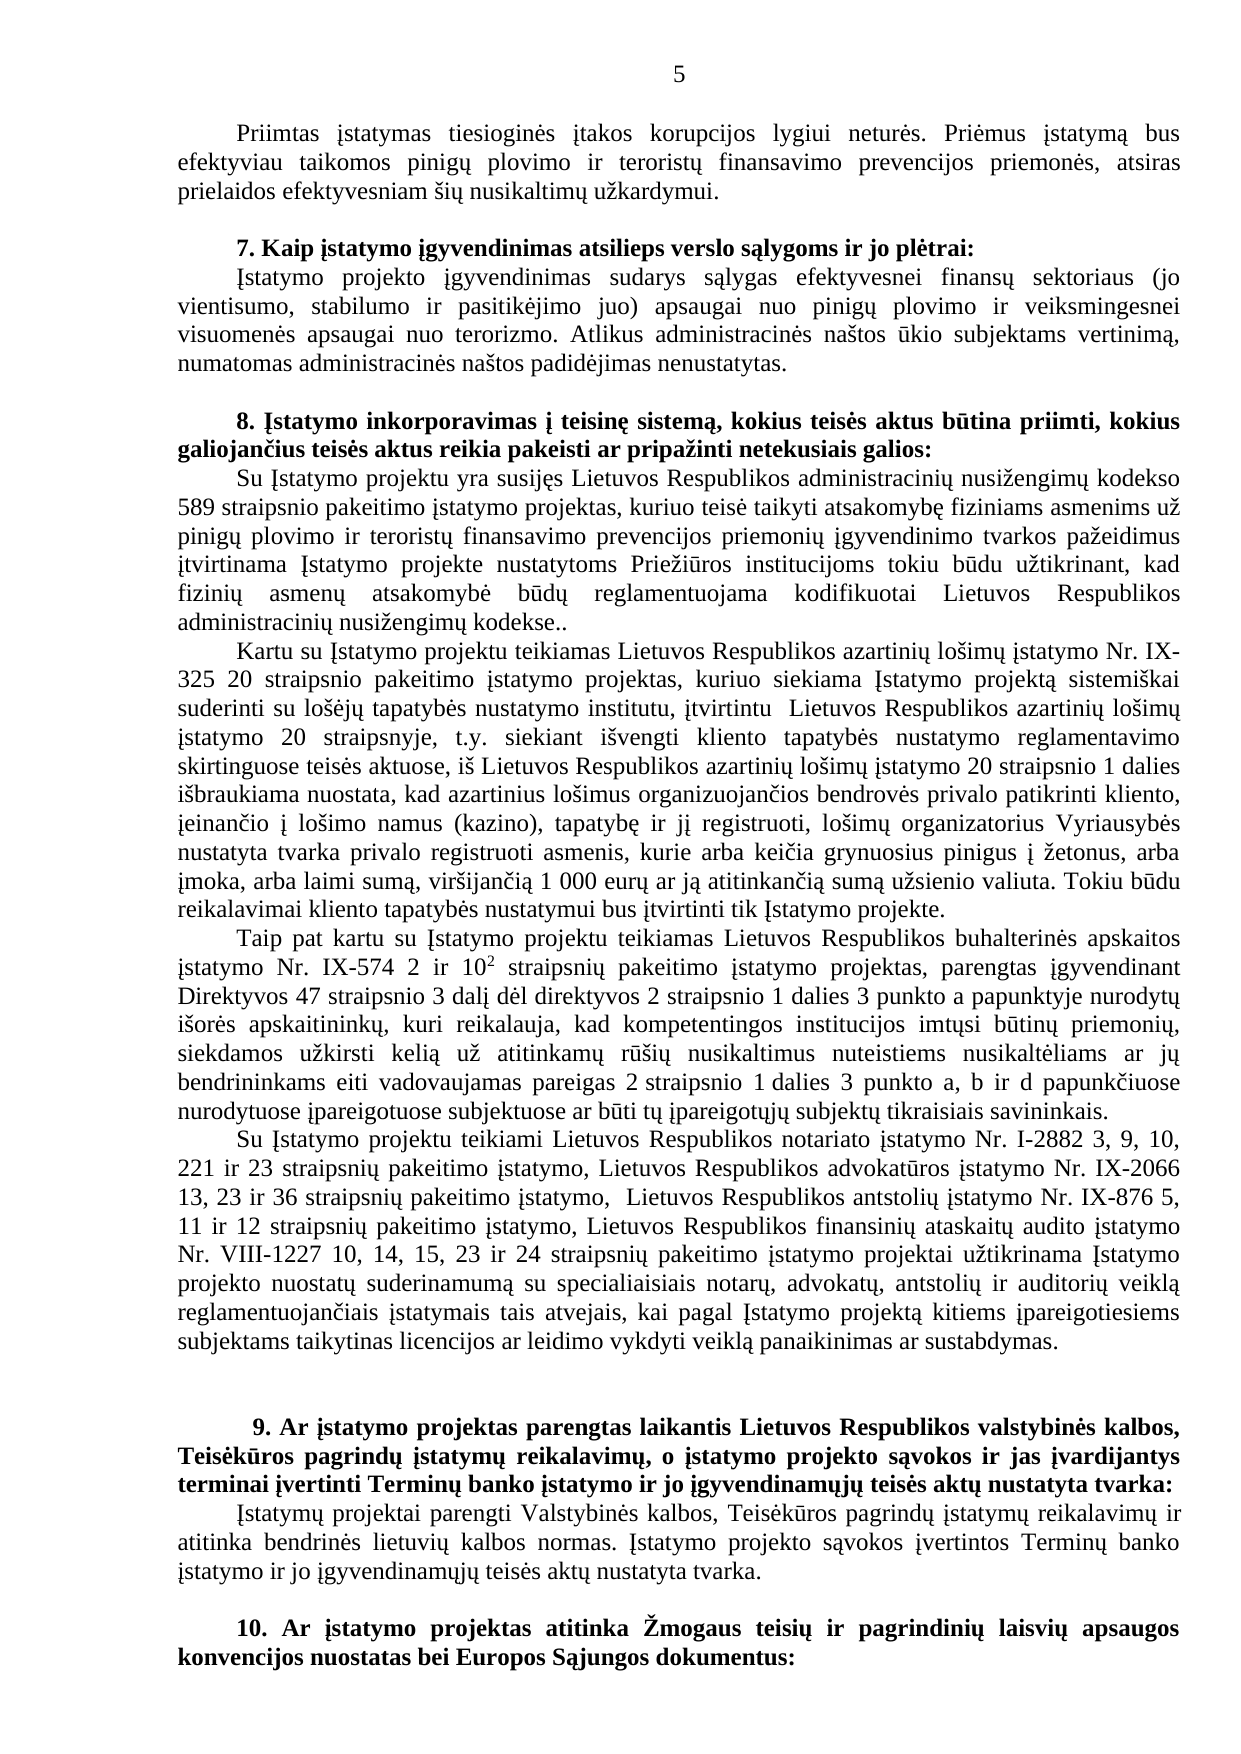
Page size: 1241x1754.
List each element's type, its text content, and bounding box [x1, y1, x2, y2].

text 7. Kaip įstatymo įgyvendinimas atsilieps verslo sąlygoms ir jo plėtrai: [177, 233, 1181, 262]
text Įstatymo projekto įgyvendinimas sudarys sąlygas efektyvesnei finansų sektoriaus (jo vientisumo, stabilumo ir pasitikėjimo juo) apsaugai nuo pinigų plovimo ir veiksmingesnei visuomenės apsaugai nuo terorizmo. Atlikus administracinės naštos ūkio subjektams vertinimą, numatomas administracinės naštos padidėjimas nenustatytas. [177, 262, 1181, 377]
text Įstatymų projektai parengti Valstybinės kalbos, Teisėkūros pagrindų įstatymų reikalavimų ir atitinka bendrinės lietuvių kalbos normas. Įstatymo projekto sąvokos įvertintos Terminų banko įstatymo ir jo įgyvendinamųjų teisės aktų nustatyta tvarka. [177, 1498, 1181, 1584]
text 10. Ar įstatymo projektas atitinka Žmogaus teisių ir pagrindinių laisvių apsaugos konvencijos nuostatas bei Europos Sąjungos dokumentus: [177, 1613, 1181, 1671]
text Su Įstatymo projektu teikiami Lietuvos Respublikos notariato įstatymo Nr. I-2882 3, 9, 10, 221 ir 23 straipsnių pakeitimo įstatymo, Lietuvos Respublikos advokatūros įstatymo Nr. IX-2066 13, 23 ir 36 straipsnių pakeitimo įstatymo, Lietuvos Respublikos antstolių įstatymo Nr. IX-876 5, 11 ir 12 straipsnių pakeitimo įstatymo, Lietuvos Respublikos finansinių ataskaitų audito įstatymo Nr. VIII-1227 10, 14, 15, 23 ir 24 straipsnių pakeitimo įstatymo projektai užtikrinama Įstatymo projekto nuostatų suderinamumą su specialiaisiais notarų, advokatų, antstolių ir auditorių veiklą reglamentuojančiais įstatymais tais atvejais, kai pagal Įstatymo projektą kitiems įpareigotiesiems subjektams taikytinas licencijos ar leidimo vykdyti veiklą panaikinimas ar sustabdymas. [177, 1124, 1181, 1354]
text Taip pat kartu su Įstatymo projektu teikiamas Lietuvos Respublikos buhalterinės apskaitos įstatymo Nr. IX-574 2 ir 102 straipsnių pakeitimo įstatymo projektas, parengtas įgyvendinant Direktyvos 47 straipsnio 3 dalį dėl direktyvos 2 straipsnio 1 dalies 3 punkto a papunktyje nurodytų išorės apskaitininkų, kuri reikalauja, kad kompetentingos institucijos imtųsi būtinų priemonių, siekdamos užkirsti kelią už atitinkamų rūšių nusikaltimus nuteistiems nusikaltėliams ar jų bendrininkams eiti vadovaujamas pareigas 2 straipsnio 1 dalies 3 punkto a, b ir d papunkčiuose nurodytuose įpareigotuose subjektuose ar būti tų įpareigotųjų subjektų tikraisiais savininkais. [177, 923, 1181, 1124]
text Kartu su Įstatymo projektu teikiamas Lietuvos Respublikos azartinių lošimų įstatymo Nr. IX-325 20 straipsnio pakeitimo įstatymo projektas, kuriuo siekiama Įstatymo projektą sistemiškai suderinti su lošėjų tapatybės nustatymo institutu, įtvirtintu Lietuvos Respublikos azartinių lošimų įstatymo 20 straipsnyje, t.y. siekiant išvengti kliento tapatybės nustatymo reglamentavimo skirtinguose teisės aktuose, iš Lietuvos Respublikos azartinių lošimų įstatymo 20 straipsnio 1 dalies išbraukiama nuostata, kad azartinius lošimus organizuojančios bendrovės privalo patikrinti kliento, įeinančio į lošimo namus (kazino), tapatybę ir jį registruoti, lošimų organizatorius Vyriausybės nustatyta tvarka privalo registruoti asmenis, kurie arba keičia grynuosius pinigus į žetonus, arba įmoka, arba laimi sumą, viršijančią 1 000 eurų ar ją atitinkančią sumą užsienio valiuta. Tokiu būdu reikalavimai kliento tapatybės nustatymui bus įtvirtinti tik Įstatymo projekte. [177, 636, 1181, 923]
text 9. Ar įstatymo projektas parengtas laikantis Lietuvos Respublikos valstybinės kalbos, Teisėkūros pagrindų įstatymų reikalavimų, o įstatymo projekto sąvokos ir jas įvardijantys terminai įvertinti Terminų banko įstatymo ir jo įgyvendinamųjų teisės aktų nustatyta tvarka: [177, 1412, 1181, 1498]
text Priimtas įstatymas tiesioginės įtakos korupcijos lygiui neturės. Priėmus įstatymą bus efektyviau taikomos pinigų plovimo ir teroristų finansavimo prevencijos priemonės, atsiras prielaidos efektyvesniam šių nusikaltimų užkardymui. [177, 118, 1181, 204]
text 8. Įstatymo inkorporavimas į teisinę sistemą, kokius teisės aktus būtina priimti, kokius galiojančius teisės aktus reikia pakeisti ar pripažinti netekusiais galios: [177, 406, 1181, 463]
text Su Įstatymo projektu yra susijęs Lietuvos Respublikos administracinių nusižengimų kodekso 589 straipsnio pakeitimo įstatymo projektas, kuriuo teisė taikyti atsakomybę fiziniams asmenims už pinigų plovimo ir teroristų finansavimo prevencijos priemonių įgyvendinimo tvarkos pažeidimus įtvirtinama Įstatymo projekte nustatytoms Priežiūros institucijoms tokiu būdu užtikrinant, kad fizinių asmenų atsakomybė būdų reglamentuojama kodifikuotai Lietuvos Respublikos administracinių nusižengimų kodekse.. [177, 463, 1181, 636]
